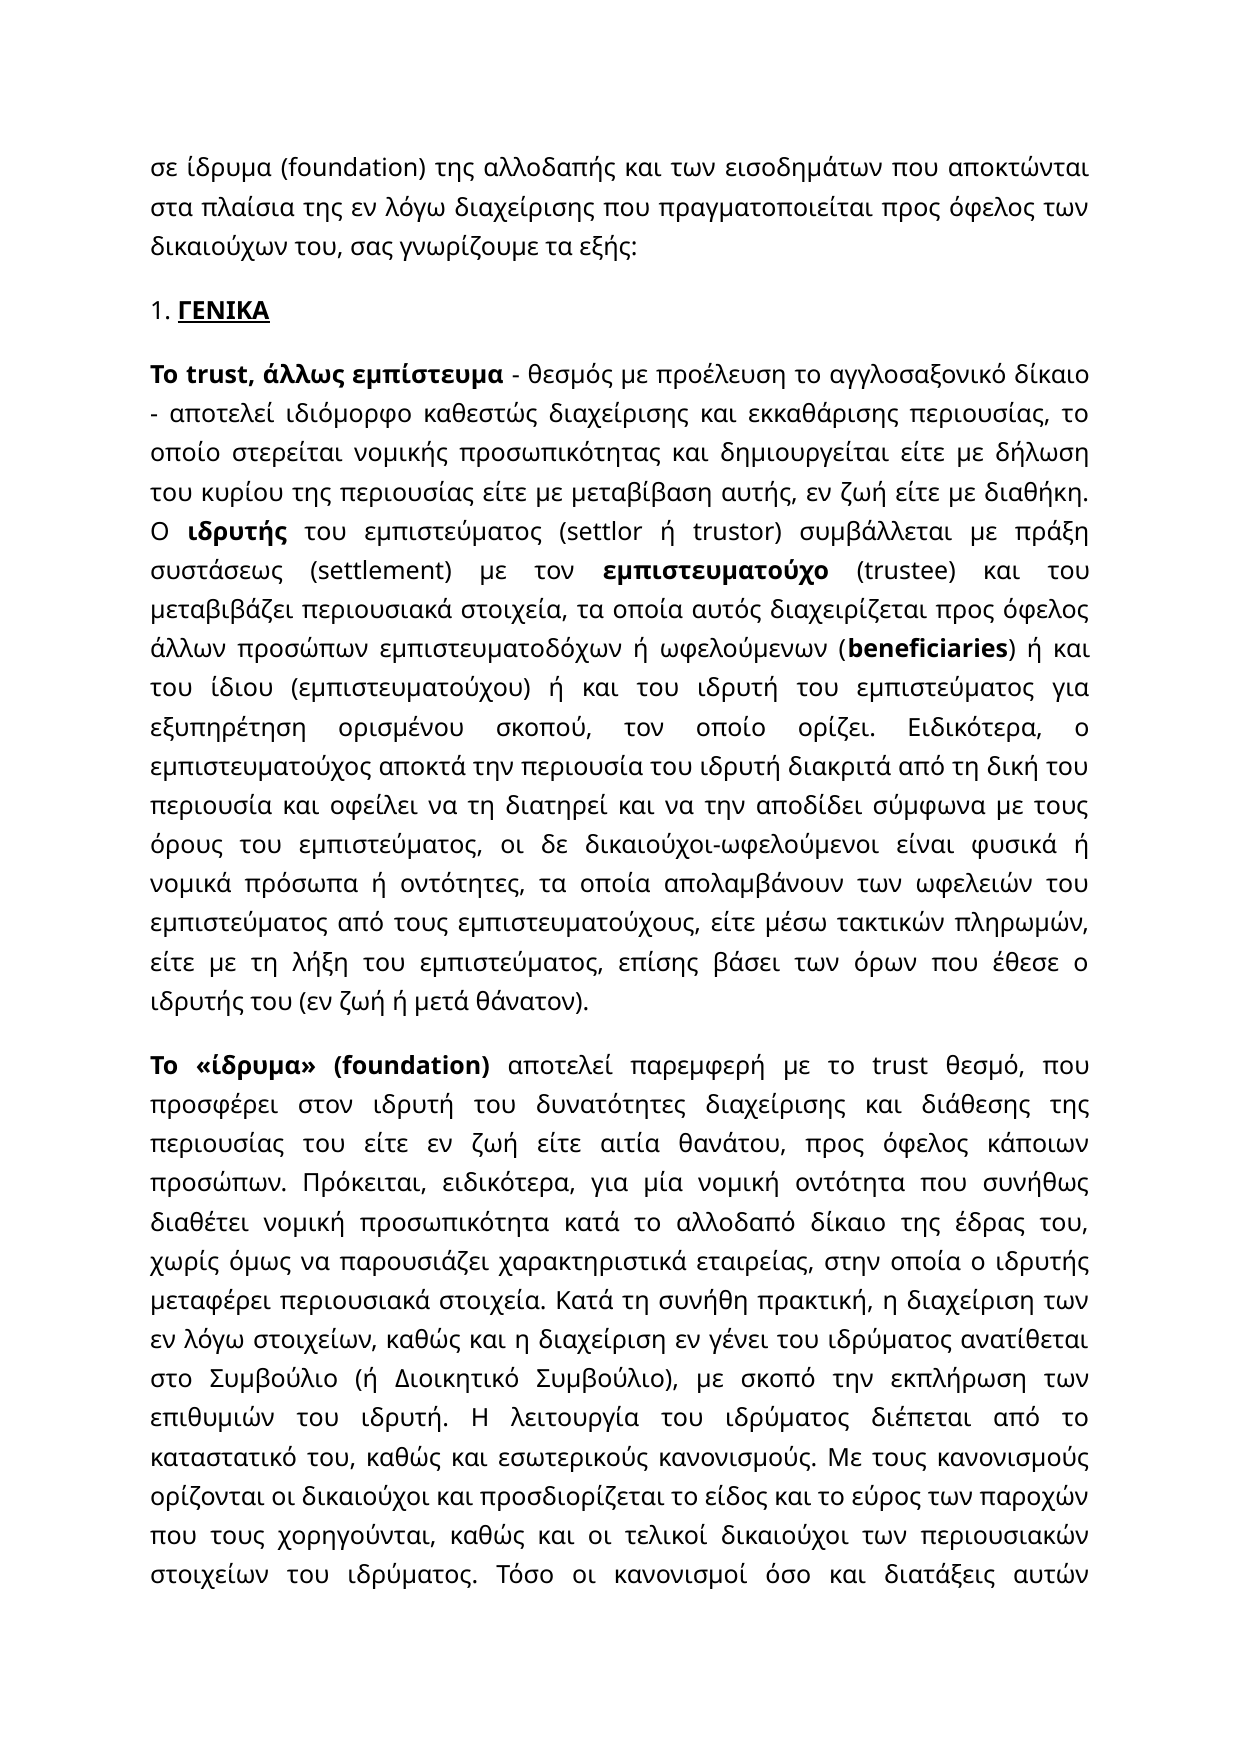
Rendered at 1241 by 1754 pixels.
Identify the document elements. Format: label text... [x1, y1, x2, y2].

text Το «ίδρυμα» (foundation) αποτελεί παρεμφερή με το trust θεσμό, που προσφέρει στον ιδρυτή του δυνατότητες διαχείρισης και διάθεσης της περιουσίας του είτε εν ζωή είτε αιτία θανάτου, προς όφελος κάποιων προσώπων. Πρόκειται, ειδικότερα, για μία νομική οντότητα που συνήθως διαθέτει νομική προσωπικότητα κατά το αλλοδαπό δίκαιο της έδρας του, χωρίς όμως να παρουσιάζει χαρακτηριστικά εταιρείας, στην οποία ο ιδρυτής μεταφέρει περιουσιακά στοιχεία. Κατά τη συνήθη πρακτική, η διαχείριση των εν λόγω στοιχείων, καθώς και η διαχείριση εν γένει του ιδρύματος ανατίθεται στο Συμβούλιο (ή Διοικητικό Συμβούλιο), με σκοπό την εκπλήρωση των επιθυμιών του ιδρυτή. Η λειτουργία του ιδρύματος διέπεται από το καταστατικό του, καθώς και εσωτερικούς κανονισμούς. Με τους κανονισμούς ορίζονται οι δικαιούχοι και προσδιορίζεται το είδος και το εύρος των παροχών που τους χορηγούνται, καθώς και οι τελικοί δικαιούχοι των περιουσιακών στοιχείων του ιδρύματος. Τόσο οι κανονισμοί όσο και διατάξεις αυτών [150, 1047, 1090, 1591]
text σε ίδρυμα (foundation) της αλλοδαπής και των εισοδημάτων που αποκτώνται στα πλαίσια της εν λόγω διαχείρισης που πραγματοποιείται προς όφελος των δικαιούχων του, σας γνωρίζουμε τα εξής: [150, 150, 1090, 262]
text To trust, άλλως εμπίστευμα - θεσμός με προέλευση το αγγλοσαξονικό δίκαιο - αποτελεί ιδιόμορφο καθεστώς διαχείρισης και εκκαθάρισης περιουσίας, το οποίο στερείται νομικής προσωπικότητας και δημιουργείται είτε με δήλωση του κυρίου της περιουσίας είτε με μεταβίβαση αυτής, εν ζωή είτε με διαθήκη. Ο ιδρυτής του εμπιστεύματος (settlor ή trustor) συμβάλλεται με πράξη συστάσεως (settlement) με τον εμπιστευματούχο (trustee) και του μεταβιβάζει περιουσιακά στοιχεία, τα οποία αυτός διαχειρίζεται προς όφελος άλλων προσώπων εμπιστευματοδόχων ή ωφελούμενων (beneficiaries) ή και του ίδιου (εμπιστευματούχου) ή και του ιδρυτή του εμπιστεύματος για εξυπηρέτηση ορισμένου σκοπού, τον οποίο ορίζει. Ειδικότερα, ο εμπιστευματούχος αποκτά την περιουσία του ιδρυτή διακριτά από τη δική του περιουσία και οφείλει να τη διατηρεί και να την αποδίδει σύμφωνα με τους όρους του εμπιστεύματος, οι δε δικαιούχοι-ωφελούμενοι είναι φυσικά ή νομικά πρόσωπα ή οντότητες, τα οποία απολαμβάνουν των ωφελειών του εμπιστεύματος από τους εμπιστευματούχους, είτε μέσω τακτικών πληρωμών, είτε με τη λήξη του εμπιστεύματος, επίσης βάσει των όρων που έθεσε ο ιδρυτής του (εν ζωή ή μετά θάνατον). [150, 357, 1090, 1017]
text 1. ΓΕΝΙΚΑ [150, 292, 1090, 327]
